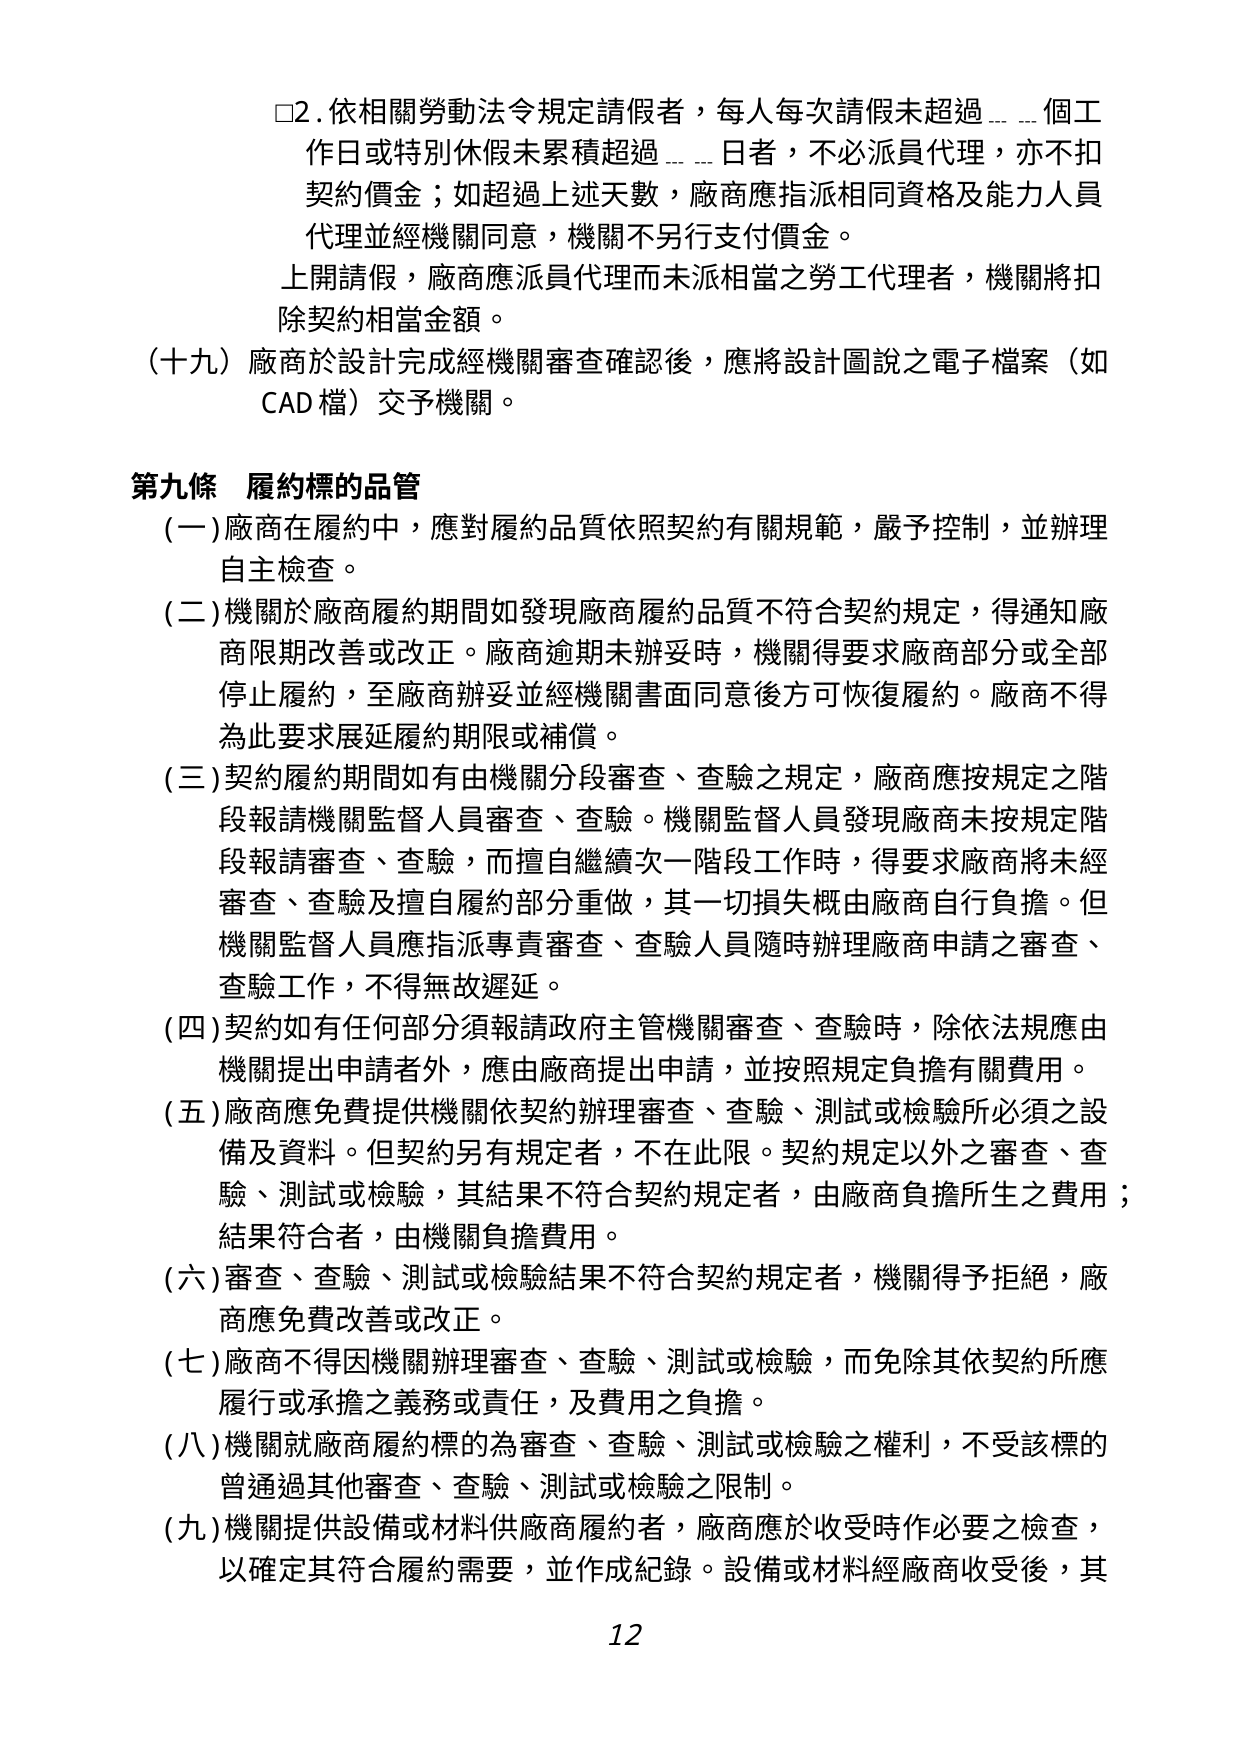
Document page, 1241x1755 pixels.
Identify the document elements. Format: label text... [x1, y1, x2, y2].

text (一)廠商在履約中，應對履約品質依照契約有關規範，嚴予控制，並辦理自主檢查。 [159, 505, 1110, 589]
text (三)契約履約期間如有由機關分段審查、查驗之規定，廠商應按規定之階段報請機關監督人員審查、查驗。機關監督人員發現廠商未按規定階段報請審查、查驗，而擅自繼續次一階段工作時，得要求廠商將未經審查、查驗及擅自履約部分重做，其一切損失概由廠商自行負擔。但機關監督人員應指派專責審查、查驗人員隨時辦理廠商申請之審查、查驗工作，不得無故遲延。 [159, 755, 1110, 1005]
text (九)機關提供設備或材料供廠商履約者，廠商應於收受時作必要之檢查，以確定其符合履約需要，並作成紀錄。設備或材料經廠商收受後，其 [159, 1505, 1110, 1589]
text (四)契約如有任何部分須報請政府主管機關審查、查驗時，除依法規應由機關提出申請者外，應由廠商提出申請，並按照規定負擔有關費用。 [159, 1005, 1110, 1089]
text 上開請假，廠商應派員代理而未派相當之勞工代理者，機關將扣除契約相當金額。 [278, 255, 1104, 339]
text (八)機關就廠商履約標的為審查、查驗、測試或檢驗之權利，不受該標的曾通過其他審查、查驗、測試或檢驗之限制。 [159, 1422, 1110, 1505]
text (二)機關於廠商履約期間如發現廠商履約品質不符合契約規定，得通知廠商限期改善或改正。廠商逾期未辦妥時，機關得要求廠商部分或全部停止履約，至廠商辦妥並經機關書面同意後方可恢復履約。廠商不得為此要求展延履約期限或補償。 [159, 589, 1110, 755]
text (五)廠商應免費提供機關依契約辦理審查、查驗、測試或檢驗所必須之設備及資料。但契約另有規定者，不在此限。契約規定以外之審查、查驗、測試或檢驗，其結果不符合契約規定者，由廠商負擔所生之費用；結果符合者，由機關負擔費用。 [159, 1089, 1110, 1255]
text (六)審查、查驗、測試或檢驗結果不符合契約規定者，機關得予拒絕，廠商應免費改善或改正。 [159, 1255, 1110, 1339]
text 第九條 履約標的品管 [130, 464, 1110, 505]
text □2.依相關勞動法令規定請假者，每人每次請假未超過﹍﹍個工作日或特別休假未累積超過﹍﹍日者，不必派員代理，亦不扣契約價金；如超過上述天數，廠商應指派相同資格及能力人員代理並經機關同意，機關不另行支付價金。 [275, 89, 1104, 255]
text （十九）廠商於設計完成經機關審查確認後，應將設計圖說之電子檔案（如CAD檔）交予機關。 [130, 339, 1110, 422]
text (七)廠商不得因機關辦理審查、查驗、測試或檢驗，而免除其依契約所應履行或承擔之義務或責任，及費用之負擔。 [159, 1339, 1110, 1422]
